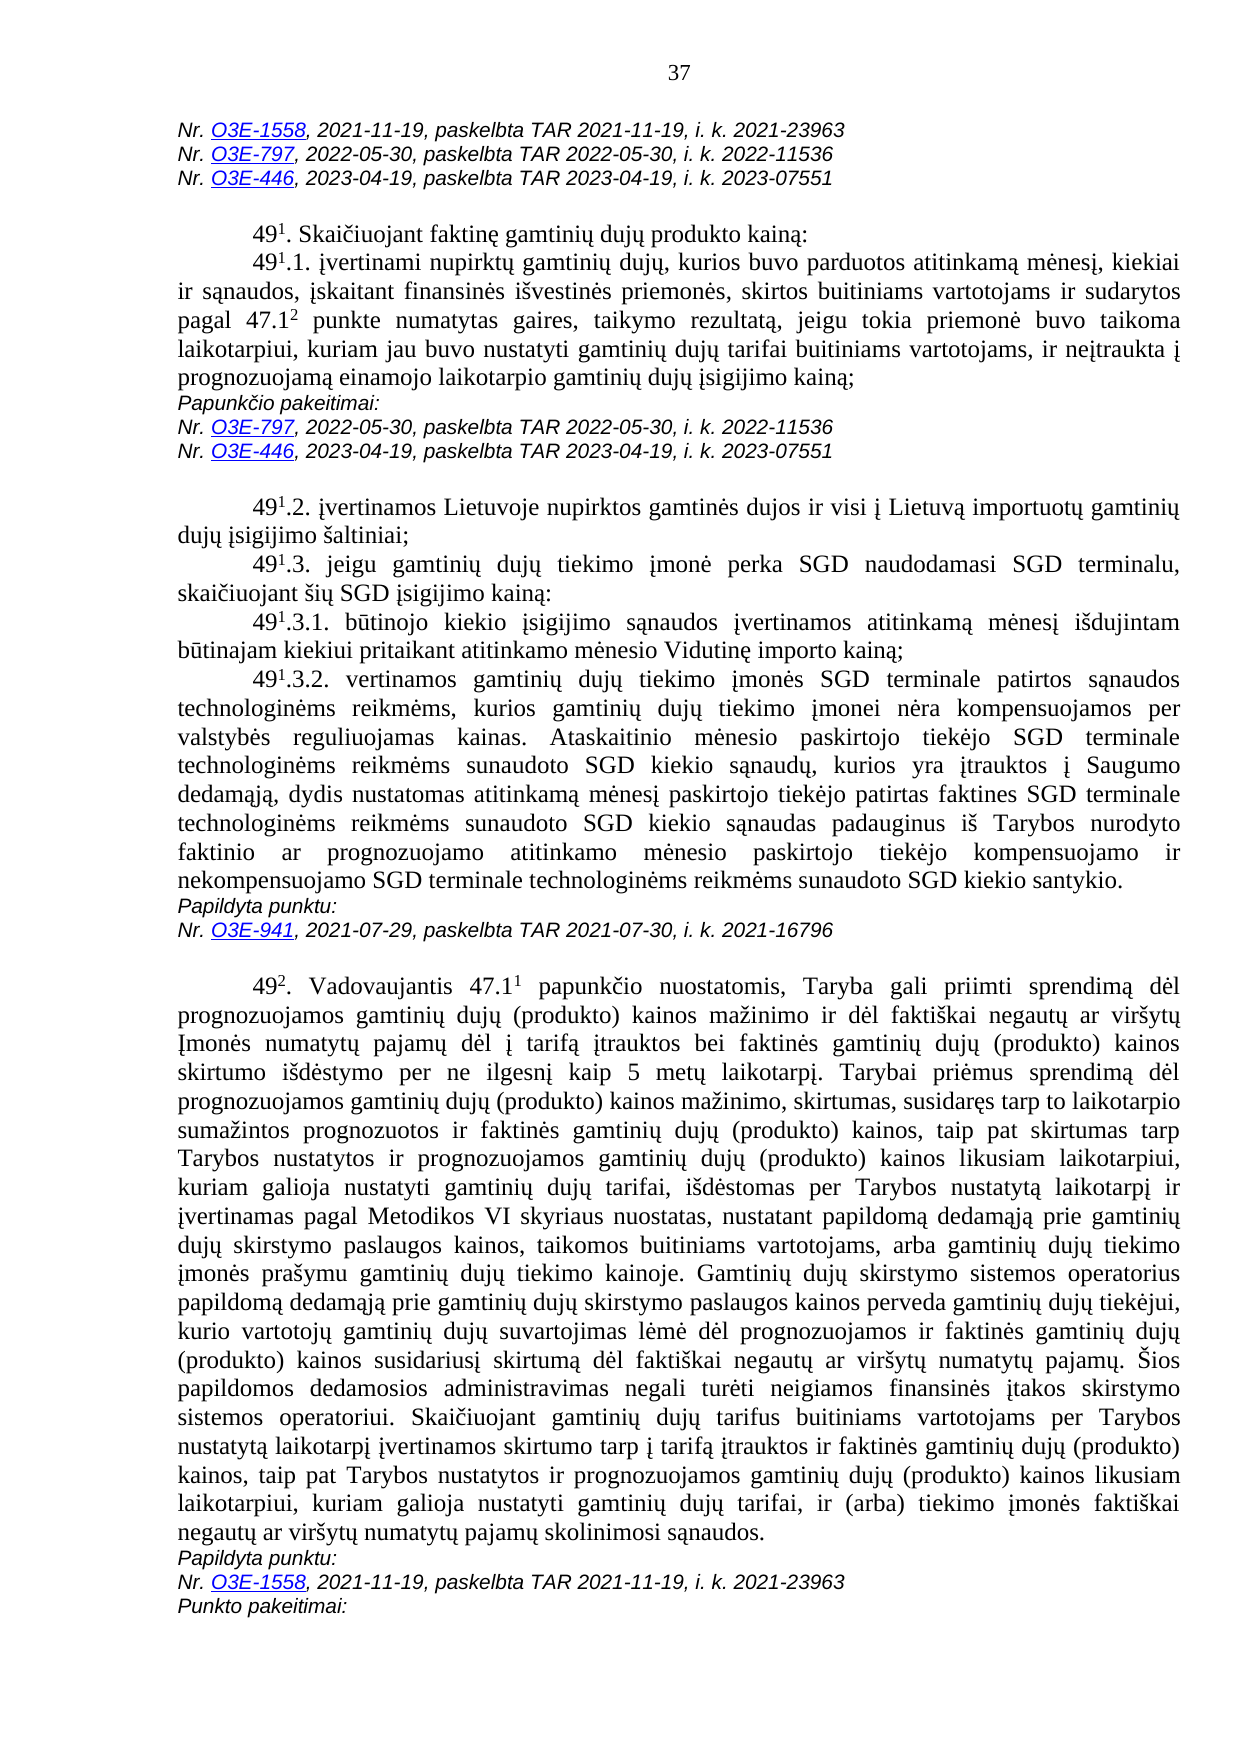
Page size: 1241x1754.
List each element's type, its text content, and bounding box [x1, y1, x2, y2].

text Nr. O3E-1558, 2021-11-19, paskelbta TAR 2021-11-19, i. k. 2021-23963 [177, 118, 1181, 142]
text 492. Vadovaujantis 47.11 papunkčio nuostatomis, Taryba gali priimti sprendimą dėl prognozuojamos gamtinių dujų (produkto) kainos mažinimo ir dėl faktiškai negautų ar viršytų Įmonės numatytų pajamų dėl į tarifą įtrauktos bei faktinės gamtinių dujų (produkto) kainos skirtumo išdėstymo per ne ilgesnį kaip 5 metų laikotarpį. Tarybai priėmus sprendimą dėl prognozuojamos gamtinių dujų (produkto) kainos mažinimo, skirtumas, susidaręs tarp to laikotarpio sumažintos prognozuotos ir faktinės gamtinių dujų (produkto) kainos, taip pat skirtumas tarp Tarybos nustatytos ir prognozuojamos gamtinių dujų (produkto) kainos likusiam laikotarpiui, kuriam galioja nustatyti gamtinių dujų tarifai, išdėstomas per Tarybos nustatytą laikotarpį ir įvertinamas pagal Metodikos VI skyriaus nuostatas, nustatant papildomą dedamąją prie gamtinių dujų skirstymo paslaugos kainos, taikomos buitiniams vartotojams, arba gamtinių dujų tiekimo įmonės prašymu gamtinių dujų tiekimo kainoje. Gamtinių dujų skirstymo sistemos operatorius papildomą dedamąją prie gamtinių dujų skirstymo paslaugos kainos perveda gamtinių dujų tiekėjui, kurio vartotojų gamtinių dujų suvartojimas lėmė dėl prognozuojamos ir faktinės gamtinių dujų (produkto) kainos susidariusį skirtumą dėl faktiškai negautų ar viršytų numatytų pajamų. Šios papildomos dedamosios administravimas negali turėti neigiamos finansinės įtakos skirstymo sistemos operatoriui. Skaičiuojant gamtinių dujų tarifus buitiniams vartotojams per Tarybos nustatytą laikotarpį įvertinamos skirtumo tarp į tarifą įtrauktos ir faktinės gamtinių dujų (produkto) kainos, taip pat Tarybos nustatytos ir prognozuojamos gamtinių dujų (produkto) kainos likusiam laikotarpiui, kuriam galioja nustatyti gamtinių dujų tarifai, ir (arba) tiekimo įmonės faktiškai negautų ar viršytų numatytų pajamų skolinimosi sąnaudos. [177, 971, 1181, 1546]
text Nr. O3E-446, 2023-04-19, paskelbta TAR 2023-04-19, i. k. 2023-07551 [177, 166, 1181, 190]
text Papildyta punktu: [177, 1546, 1181, 1570]
text Nr. O3E-797, 2022-05-30, paskelbta TAR 2022-05-30, i. k. 2022-11536 [177, 142, 1181, 166]
text 491.2. įvertinamos Lietuvoje nupirktos gamtinės dujos ir visi į Lietuvą importuotų gamtinių dujų įsigijimo šaltiniai; [177, 492, 1181, 549]
text 491. Skaičiuojant faktinę gamtinių dujų produkto kainą: [177, 219, 1181, 247]
text Nr. O3E-446, 2023-04-19, paskelbta TAR 2023-04-19, i. k. 2023-07551 [177, 439, 1181, 463]
text Nr. O3E-1558, 2021-11-19, paskelbta TAR 2021-11-19, i. k. 2021-23963 [177, 1570, 1181, 1594]
text Nr. O3E-941, 2021-07-29, paskelbta TAR 2021-07-30, i. k. 2021-16796 [177, 918, 1181, 942]
text Papildyta punktu: [177, 894, 1181, 918]
text 491.3.2. vertinamos gamtinių dujų tiekimo įmonės SGD terminale patirtos sąnaudos technologinėms reikmėms, kurios gamtinių dujų tiekimo įmonei nėra kompensuojamos per valstybės reguliuojamas kainas. Ataskaitinio mėnesio paskirtojo tiekėjo SGD terminale technologinėms reikmėms sunaudoto SGD kiekio sąnaudų, kurios yra įtrauktos į Saugumo dedamąją, dydis nustatomas atitinkamą mėnesį paskirtojo tiekėjo patirtas faktines SGD terminale technologinėms reikmėms sunaudoto SGD kiekio sąnaudas padauginus iš Tarybos nurodyto faktinio ar prognozuojamo atitinkamo mėnesio paskirtojo tiekėjo kompensuojamo ir nekompensuojamo SGD terminale technologinėms reikmėms sunaudoto SGD kiekio santykio. [177, 664, 1181, 894]
text Punkto pakeitimai: [177, 1594, 1181, 1618]
text 491.1. įvertinami nupirktų gamtinių dujų, kurios buvo parduotos atitinkamą mėnesį, kiekiai ir sąnaudos, įskaitant finansinės išvestinės priemonės, skirtos buitiniams vartotojams ir sudarytos pagal 47.12 punkte numatytas gaires, taikymo rezultatą, jeigu tokia priemonė buvo taikoma laikotarpiui, kuriam jau buvo nustatyti gamtinių dujų tarifai buitiniams vartotojams, ir neįtraukta į prognozuojamą einamojo laikotarpio gamtinių dujų įsigijimo kainą; [177, 247, 1181, 391]
text Nr. O3E-797, 2022-05-30, paskelbta TAR 2022-05-30, i. k. 2022-11536 [177, 415, 1181, 439]
text Papunkčio pakeitimai: [177, 391, 1181, 415]
text 491.3.1. būtinojo kiekio įsigijimo sąnaudos įvertinamos atitinkamą mėnesį išdujintam būtinajam kiekiui pritaikant atitinkamo mėnesio Vidutinę importo kainą; [177, 607, 1181, 664]
text 491.3. jeigu gamtinių dujų tiekimo įmonė perka SGD naudodamasi SGD terminalu, skaičiuojant šių SGD įsigijimo kainą: [177, 549, 1181, 607]
